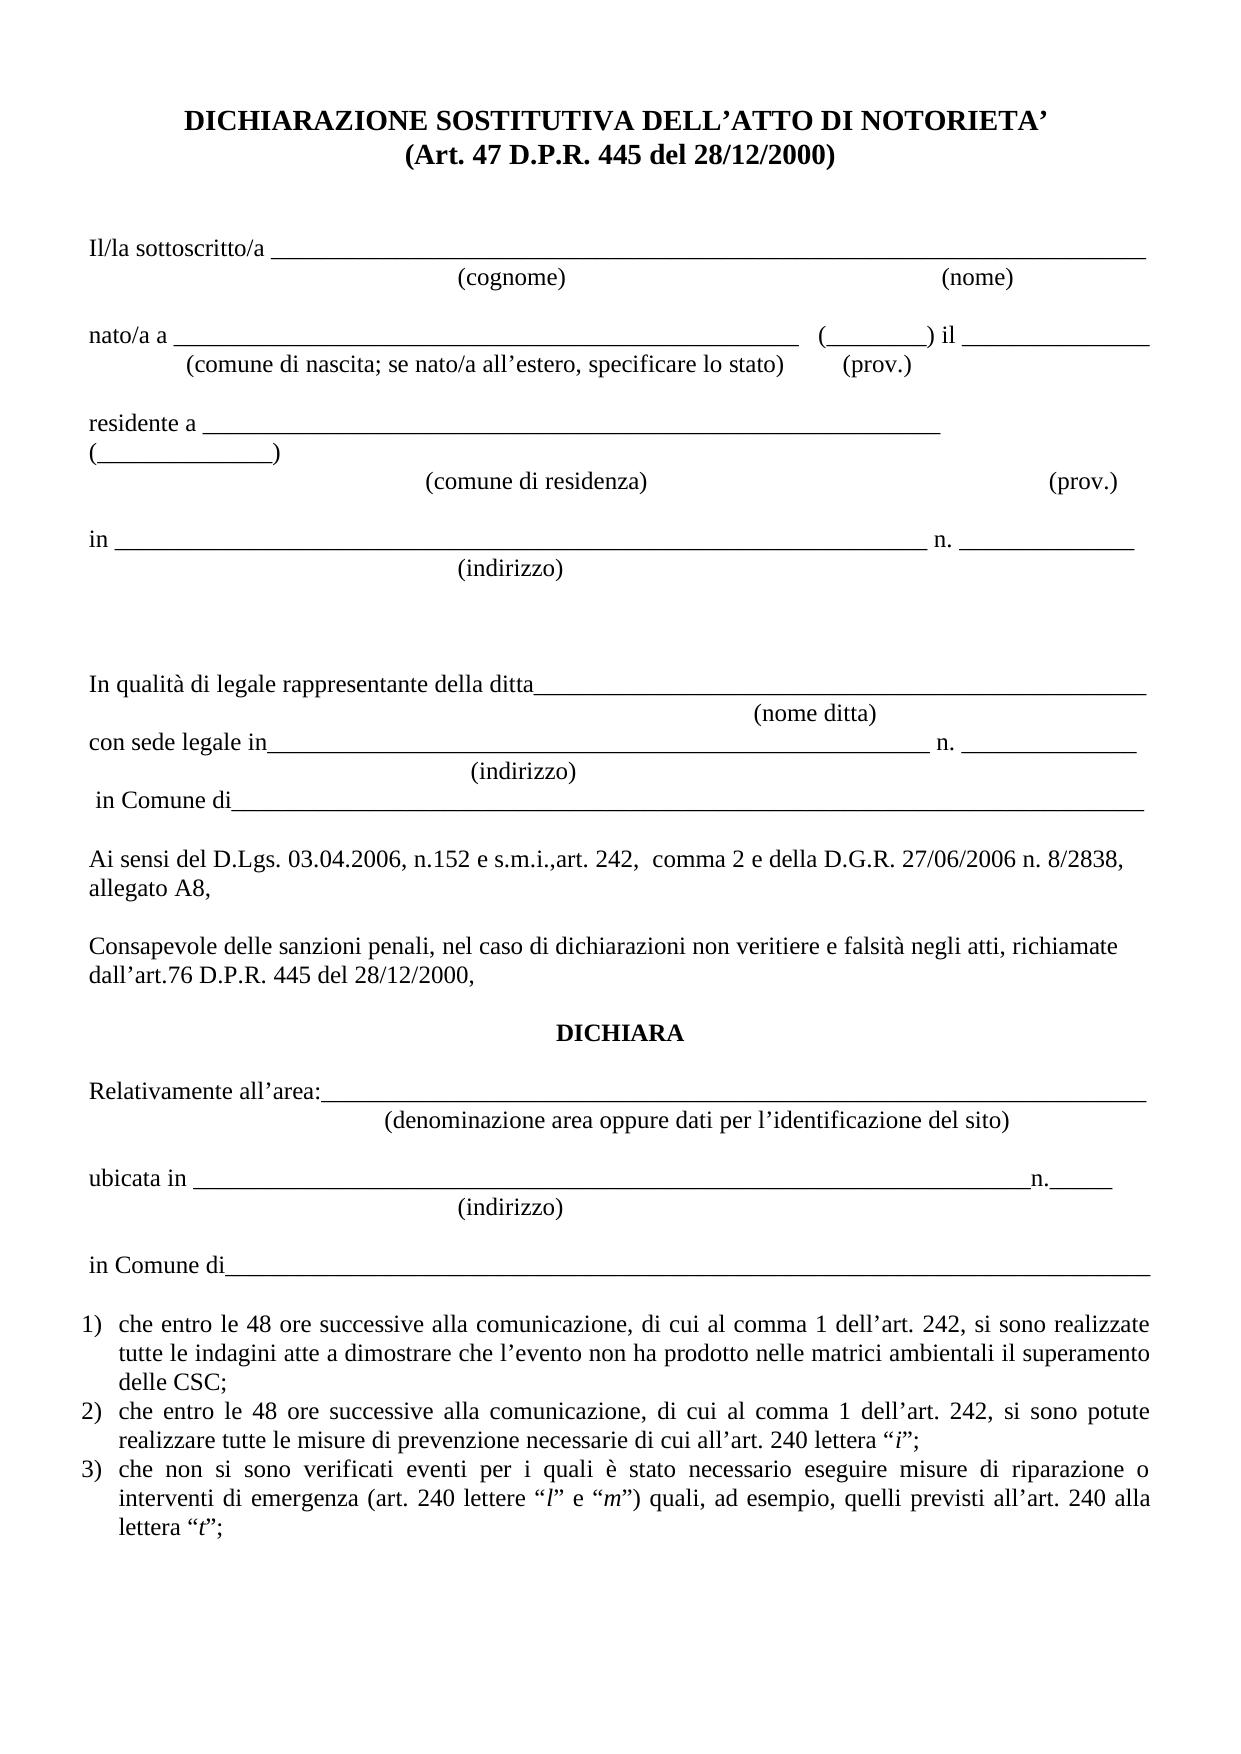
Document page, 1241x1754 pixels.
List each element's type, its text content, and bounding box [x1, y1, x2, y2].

list che non si sono verificati eventi per i quali è stato necessario eseguire misure di riparazione o interventi di emergenza (art. 240 lettere “l” e “m”) quali, ad esempio, quelli previsti all’art. 240 alla lettera “t”; [81, 1454, 1152, 1541]
text Relativamente all’area:__________________________________________________________________ [89, 1076, 1152, 1105]
text residente a ___________________________________________________________ (______________) [89, 407, 1152, 466]
text in Comune di_________________________________________________________________________ [89, 785, 1152, 814]
text DICHIARA [89, 1018, 1152, 1047]
text nato/a a __________________________________________________ (________) il _______________ [89, 320, 1152, 349]
text DICHIARAZIONE SOSTITUTIVA DELL’ATTO DI NOTORIETA’ (Art. 47 D.P.R. 445 del 28/12/2000) [89, 103, 1152, 171]
text (nome ditta) [89, 698, 1152, 727]
text (indirizzo) [89, 756, 1152, 785]
text In qualità di legale rappresentante della ditta_________________________________________________ [89, 669, 1152, 698]
text in Comune di__________________________________________________________________________ [89, 1250, 1152, 1279]
text ubicata in ___________________________________________________________________n._____ [89, 1163, 1152, 1192]
text (indirizzo) [89, 1192, 1152, 1221]
text Consapevole delle sanzioni penali, nel caso di dichiarazioni non veritiere e falsità negli atti, richiamate dall’art.76 D.P.R. 445 del 28/12/2000, [89, 931, 1152, 989]
text (indirizzo) [89, 553, 1152, 582]
text (cognome) (nome) [89, 262, 1152, 291]
list che entro le 48 ore successive alla comunicazione, di cui al comma 1 dell’art. 242, si sono realizzate tutte le indagini atte a dimostrare che l’evento non ha prodotto nelle matrici ambientali il superamento delle CSC; [81, 1308, 1152, 1396]
text Ai sensi del D.Lgs. 03.04.2006, n.152 e s.m.i.,art. 242, comma 2 e della D.G.R. 27/06/2006 n. 8/2838, allegato A8, [89, 843, 1152, 902]
text con sede legale in_____________________________________________________ n. ______________ [89, 727, 1152, 756]
text in _________________________________________________________________ n. ______________ [89, 524, 1152, 553]
text (denominazione area oppure dati per l’identificazione del sito) [89, 1105, 1152, 1134]
text (comune di residenza) (prov.) [89, 466, 1152, 495]
text Il/la sottoscritto/a ______________________________________________________________________ [89, 233, 1152, 262]
text (comune di nascita; se nato/a all’estero, specificare lo stato) (prov.) [89, 349, 1152, 378]
list che entro le 48 ore successive alla comunicazione, di cui al comma 1 dell’art. 242, si sono potute realizzare tutte le misure di prevenzione necessarie di cui all’art. 240 lettera “i”; [81, 1396, 1152, 1454]
